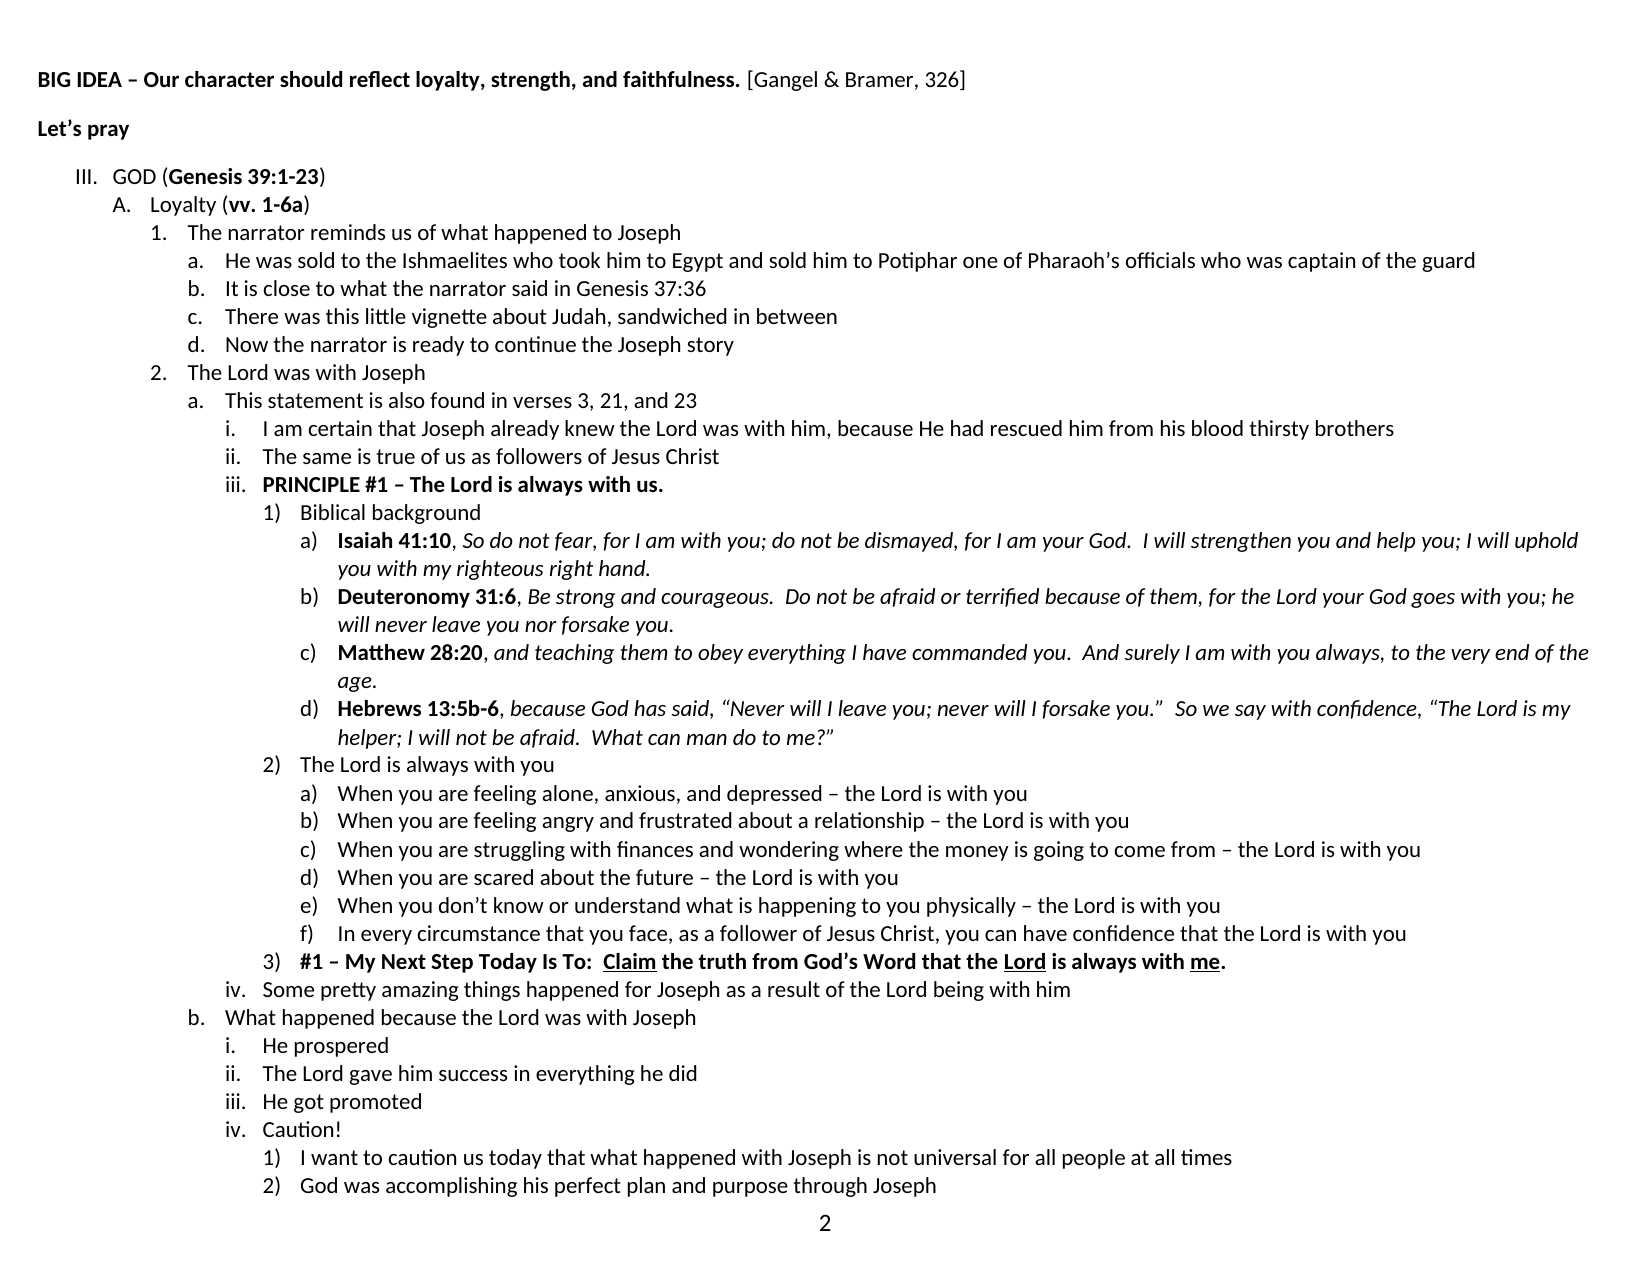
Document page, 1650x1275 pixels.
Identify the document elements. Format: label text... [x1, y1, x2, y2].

list The Lord gave him success in everything he did [225, 1059, 1612, 1087]
list It is close to what the narrator said in Genesis 37:36 [187, 274, 1612, 302]
list GOD (Genesis 39:1-23) [75, 162, 1612, 190]
list PRINCIPLE #1 – The Lord is always with us. [225, 470, 1612, 498]
list Loyalty (vv. 1-6a) [112, 190, 1612, 218]
list God was accomplishing his perfect plan and purpose through Joseph [262, 1171, 1612, 1199]
list Biblical background [262, 498, 1612, 526]
text Let’s pray [37, 114, 1612, 142]
list He prospered [225, 1031, 1612, 1059]
list #1 – My Next Step Today Is To: Claim the truth from God’s Word that the Lord is always with me. [262, 947, 1612, 975]
list I want to caution us today that what happened with Joseph is not universal for all people at all times [262, 1143, 1612, 1171]
list He was sold to the Ishmaelites who took him to Egypt and sold him to Potiphar one of Pharaoh’s officials who was captain of the guard [187, 246, 1612, 274]
list The narrator reminds us of what happened to Joseph [150, 218, 1612, 246]
list Some pretty amazing things happened for Joseph as a result of the Lord being with him [225, 975, 1612, 1003]
list The same is true of us as followers of Jesus Christ [225, 442, 1612, 470]
list When you are scared about the future – the Lord is with you [300, 863, 1612, 891]
list When you are struggling with finances and wondering where the money is going to come from – the Lord is with you [300, 835, 1612, 863]
list Hebrews 13:5b-6, because God has said, “Never will I leave you; never will I forsake you.” So we say with confidence, “The Lord is my helper; I will not be afraid. What can man do to me?” [300, 694, 1612, 751]
list When you don’t know or understand what is happening to you physically – the Lord is with you [300, 891, 1612, 919]
list In every circumstance that you face, as a follower of Jesus Christ, you can have confidence that the Lord is with you [300, 919, 1612, 947]
list What happened because the Lord was with Joseph [187, 1003, 1612, 1031]
list The Lord was with Joseph [150, 358, 1612, 386]
list This statement is also found in verses 3, 21, and 23 [187, 386, 1612, 414]
list Caution! [225, 1115, 1612, 1143]
text BIG IDEA – Our character should reflect loyalty, strength, and faithfulness. [Gangel & Bramer, 326] [37, 66, 1612, 93]
list Matthew 28:20, and teaching them to obey everything I have commanded you. And surely I am with you always, to the very end of the age. [300, 638, 1612, 694]
list When you are feeling angry and frustrated about a relationship – the Lord is with you [300, 807, 1612, 835]
list I am certain that Joseph already knew the Lord was with him, because He had rescued him from his blood thirsty brothers [225, 414, 1612, 442]
list When you are feeling alone, anxious, and depressed – the Lord is with you [300, 779, 1612, 807]
list Deuteronomy 31:6, Be strong and courageous. Do not be afraid or terrified because of them, for the Lord your God goes with you; he will never leave you nor forsake you. [300, 582, 1612, 638]
list He got promoted [225, 1087, 1612, 1115]
list Isaiah 41:10, So do not fear, for I am with you; do not be dismayed, for I am your God. I will strengthen you and help you; I will uphold you with my righteous right hand. [300, 526, 1612, 582]
list The Lord is always with you [262, 751, 1612, 779]
list There was this little vignette about Judah, sandwiched in between [187, 302, 1612, 330]
list Now the narrator is ready to continue the Joseph story [187, 330, 1612, 358]
